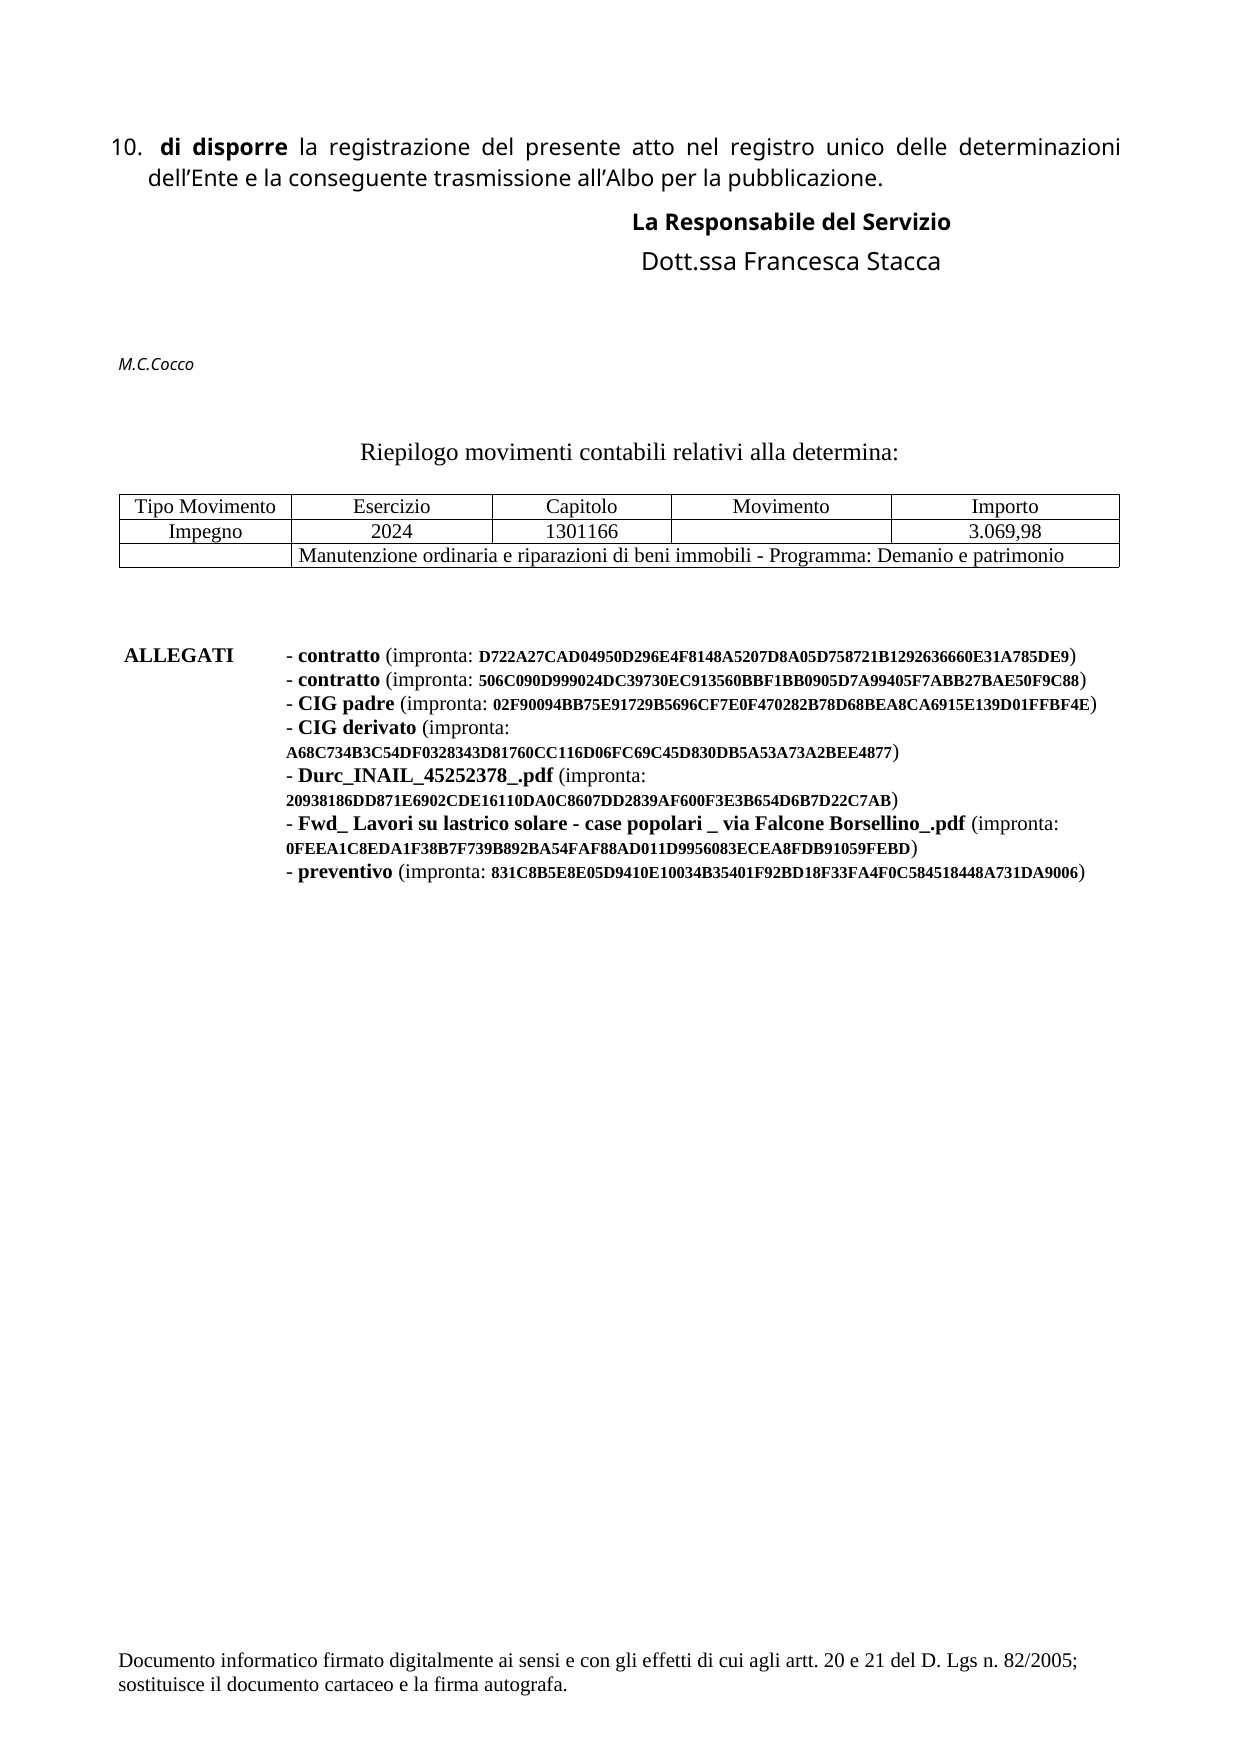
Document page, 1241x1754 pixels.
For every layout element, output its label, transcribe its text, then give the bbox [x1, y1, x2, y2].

table_cell 1301166 [493, 520, 671, 543]
table_cell Impegno [120, 520, 291, 543]
text 10. di disporre la registrazione del presente atto nel registro unico delle determinazioni dell’Ente e la conseguente trasmissione all’Albo per la pubblicazione. [110, 131, 1122, 193]
table_header Movimento [672, 495, 891, 518]
table_header Esercizio [292, 495, 492, 518]
text La Responsabile del Servizio [118, 206, 1122, 237]
table_cell Manutenzione ordinaria e riparazioni di beni immobili - Programma: Demanio e patrimonio [292, 544, 1119, 567]
text M.C.Cocco [118, 353, 1122, 375]
table_cell 3.069,98 [892, 520, 1119, 543]
text Dott.ssa Francesca Stacca [118, 243, 1122, 277]
table_cell [672, 520, 891, 543]
table_header Importo [892, 495, 1119, 518]
table_header - contratto (impronta: D722A27CAD04950D296E4F8148A5207D8A05D758721B1292636660E31A785DE9) - contratto (impronta: 506C090D999024DC39730EC913560BBF1BB0905D7A99405F7ABB27BAE50F9C88) - CIG padre (impronta: 02F90094BB75E91729B5696CF7E0F470282B78D68BEA8CA6915E139D01FFBF4E) - CIG derivato (impronta: A68C734B3C54DF0328343D81760CC116D06FC69C45D830DB5A53A73A2BEE4877) - Durc_INAIL_45252378_.pdf (impronta: 20938186DD871E6902CDE16110DA0C8607DD2839AF600F3E3B654D6B7D22C7AB) - Fwd_ Lavori su lastrico solare - case popolari _ via Falcone Borsellino_.pdf (impronta: 0FEEA1C8EDA1F38B7F739B892BA54FAF88AD011D9956083ECEA8FDB91059FEBD) - preventivo (impronta: 831C8B5E8E05D9410E10034B35401F92BD18F33FA4F0C584518448A731DA9006) [280, 637, 1122, 913]
table_header ALLEGATI [118, 637, 280, 913]
table_header Capitolo [493, 495, 671, 518]
table_header Tipo Movimento [120, 495, 291, 518]
text Riepilogo movimenti contabili relativi alla determina: [118, 437, 1122, 466]
table_cell [120, 544, 291, 567]
table_cell 2024 [292, 520, 492, 543]
